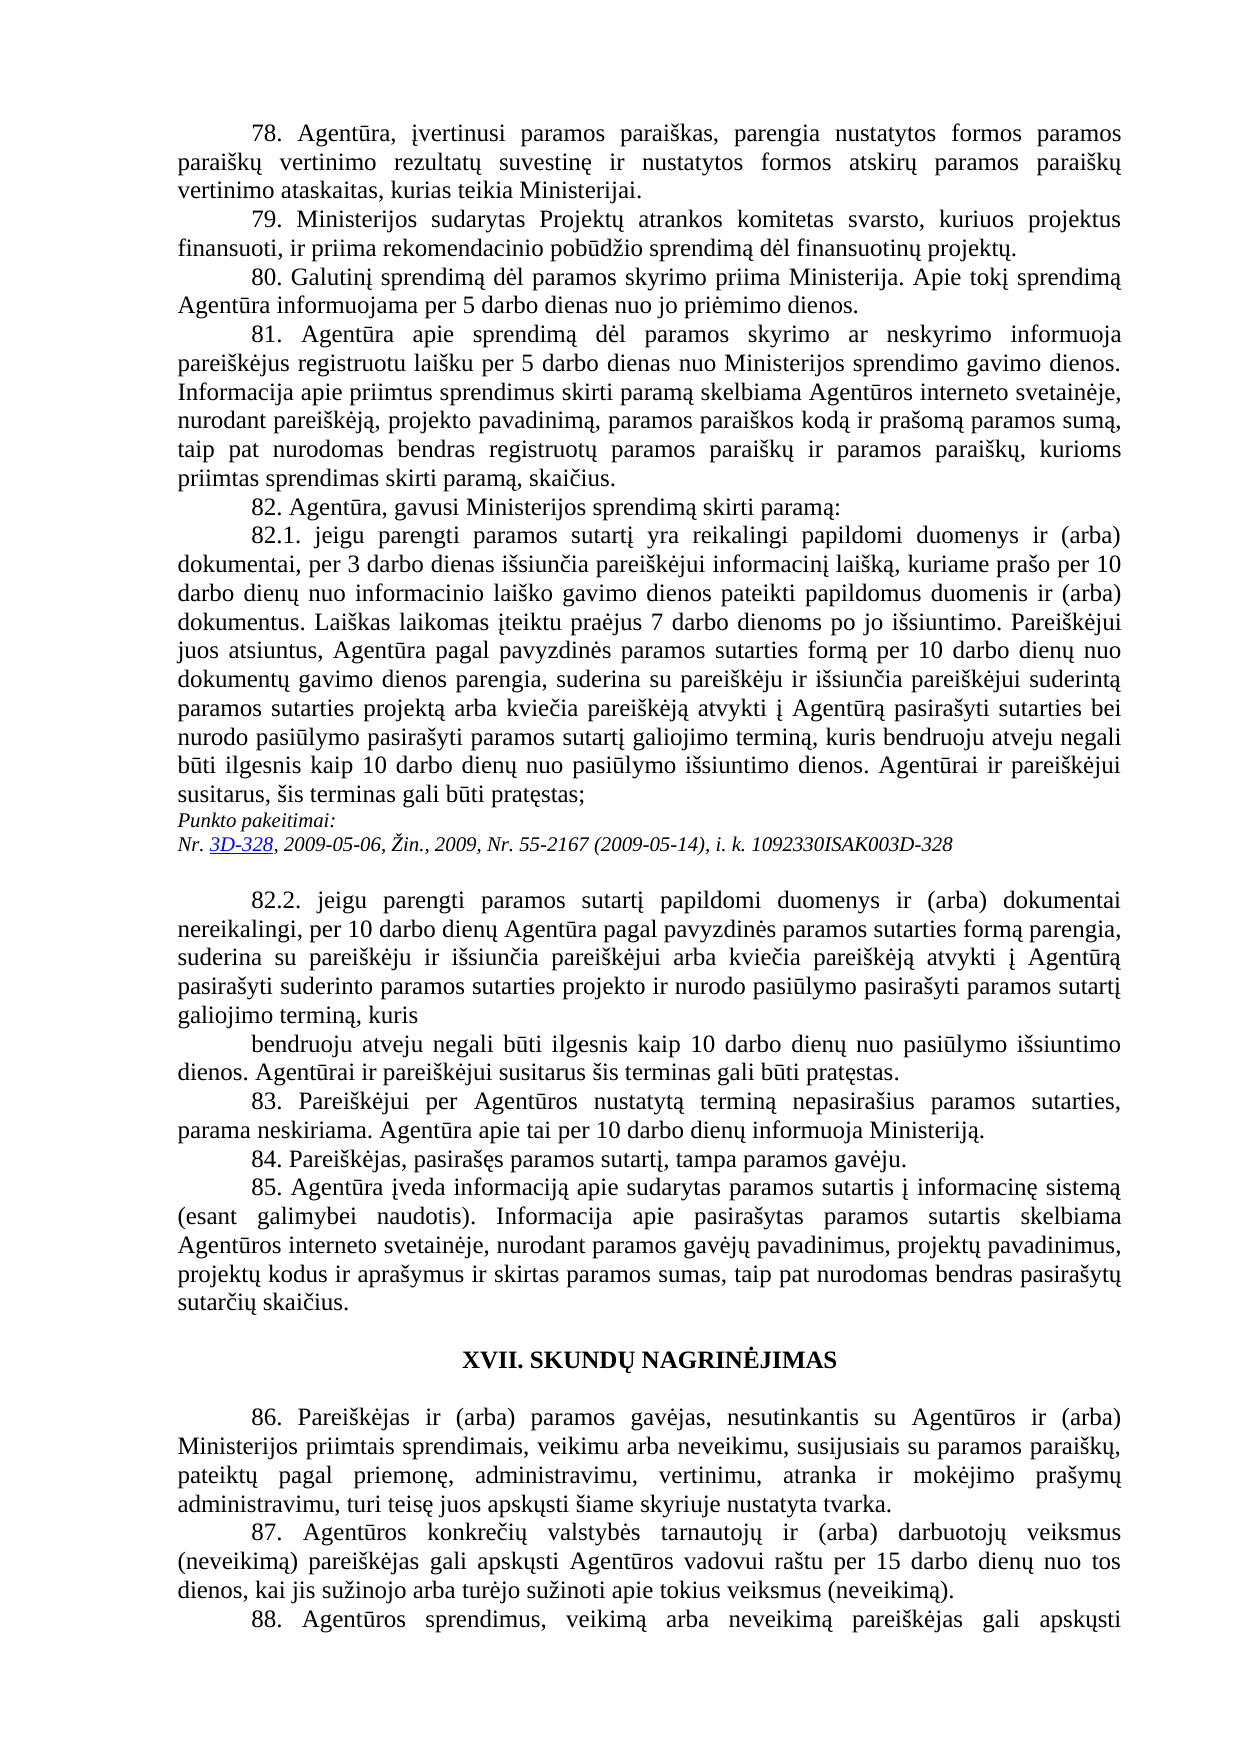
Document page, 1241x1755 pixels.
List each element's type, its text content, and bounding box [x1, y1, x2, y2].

text Punkto pakeitimai: [177, 808, 1122, 832]
text 79. Ministerijos sudarytas Projektų atrankos komitetas svarsto, kuriuos projektus finansuoti, ir priima rekomendacinio pobūdžio sprendimą dėl finansuotinų projektų. [177, 204, 1122, 262]
text XVII. SKUNDŲ NAGRINĖJIMAS [177, 1345, 1122, 1374]
text 85. Agentūra įveda informaciją apie sudarytas paramos sutartis į informacinę sistemą (esant galimybei naudotis). Informacija apie pasirašytas paramos sutartis skelbiama Agentūros interneto svetainėje, nurodant paramos gavėjų pavadinimus, projektų pavadinimus, projektų kodus ir aprašymus ir skirtas paramos sumas, taip pat nurodomas bendras pasirašytų sutarčių skaičius. [177, 1172, 1122, 1316]
text 80. Galutinį sprendimą dėl paramos skyrimo priima Ministerija. Apie tokį sprendimą Agentūra informuojama per 5 darbo dienas nuo jo priėmimo dienos. [177, 262, 1122, 319]
text 83. Pareiškėjui per Agentūros nustatytą terminą nepasirašius paramos sutarties, parama neskiriama. Agentūra apie tai per 10 darbo dienų informuoja Ministeriją. [177, 1086, 1122, 1144]
text 86. Pareiškėjas ir (arba) paramos gavėjas, nesutinkantis su Agentūros ir (arba) Ministerijos priimtais sprendimais, veikimu arba neveikimu, susijusiais su paramos paraiškų, pateiktų pagal priemonę, administravimu, vertinimu, atranka ir mokėjimo prašymų administravimu, turi teisę juos apskųsti šiame skyriuje nustatyta tvarka. [177, 1402, 1122, 1517]
text 82. Agentūra, gavusi Ministerijos sprendimą skirti paramą: [177, 492, 1122, 521]
text 84. Pareiškėjas, pasirašęs paramos sutartį, tampa paramos gavėju. [177, 1144, 1122, 1172]
text bendruoju atveju negali būti ilgesnis kaip 10 darbo dienų nuo pasiūlymo išsiuntimo dienos. Agentūrai ir pareiškėjui susitarus šis terminas gali būti pratęstas. [177, 1029, 1122, 1086]
text 78. Agentūra, įvertinusi paramos paraiškas, parengia nustatytos formos paramos paraiškų vertinimo rezultatų suvestinę ir nustatytos formos atskirų paramos paraiškų vertinimo ataskaitas, kurias teikia Ministerijai. [177, 118, 1122, 204]
text 82.2. jeigu parengti paramos sutartį papildomi duomenys ir (arba) dokumentai nereikalingi, per 10 darbo dienų Agentūra pagal pavyzdinės paramos sutarties formą parengia, suderina su pareiškėju ir išsiunčia pareiškėjui arba kviečia pareiškėją atvykti į Agentūrą pasirašyti suderinto paramos sutarties projekto ir nurodo pasiūlymo pasirašyti paramos sutartį galiojimo terminą, kuris [177, 885, 1122, 1029]
text Nr. 3D-328, 2009-05-06, Žin., 2009, Nr. 55-2167 (2009-05-14), i. k. 1092330ISAK003D-328 [177, 832, 1122, 856]
text 82.1. jeigu parengti paramos sutartį yra reikalingi papildomi duomenys ir (arba) dokumentai, per 3 darbo dienas išsiunčia pareiškėjui informacinį laišką, kuriame prašo per 10 darbo dienų nuo informacinio laiško gavimo dienos pateikti papildomus duomenis ir (arba) dokumentus. Laiškas laikomas įteiktu praėjus 7 darbo dienoms po jo išsiuntimo. Pareiškėjui juos atsiuntus, Agentūra pagal pavyzdinės paramos sutarties formą per 10 darbo dienų nuo dokumentų gavimo dienos parengia, suderina su pareiškėju ir išsiunčia pareiškėjui suderintą paramos sutarties projektą arba kviečia pareiškėją atvykti į Agentūrą pasirašyti sutarties bei nurodo pasiūlymo pasirašyti paramos sutartį galiojimo terminą, kuris bendruoju atveju negali būti ilgesnis kaip 10 darbo dienų nuo pasiūlymo išsiuntimo dienos. Agentūrai ir pareiškėjui susitarus, šis terminas gali būti pratęstas; [177, 521, 1122, 808]
text 87. Agentūros konkrečių valstybės tarnautojų ir (arba) darbuotojų veiksmus (neveikimą) pareiškėjas gali apskųsti Agentūros vadovui raštu per 15 darbo dienų nuo tos dienos, kai jis sužinojo arba turėjo sužinoti apie tokius veiksmus (neveikimą). [177, 1517, 1122, 1604]
text 88. Agentūros sprendimus, veikimą arba neveikimą pareiškėjas gali apskųsti [177, 1604, 1122, 1632]
text 81. Agentūra apie sprendimą dėl paramos skyrimo ar neskyrimo informuoja pareiškėjus registruotu laišku per 5 darbo dienas nuo Ministerijos sprendimo gavimo dienos. Informacija apie priimtus sprendimus skirti paramą skelbiama Agentūros interneto svetainėje, nurodant pareiškėją, projekto pavadinimą, paramos paraiškos kodą ir prašomą paramos sumą, taip pat nurodomas bendras registruotų paramos paraiškų ir paramos paraiškų, kurioms priimtas sprendimas skirti paramą, skaičius. [177, 319, 1122, 492]
